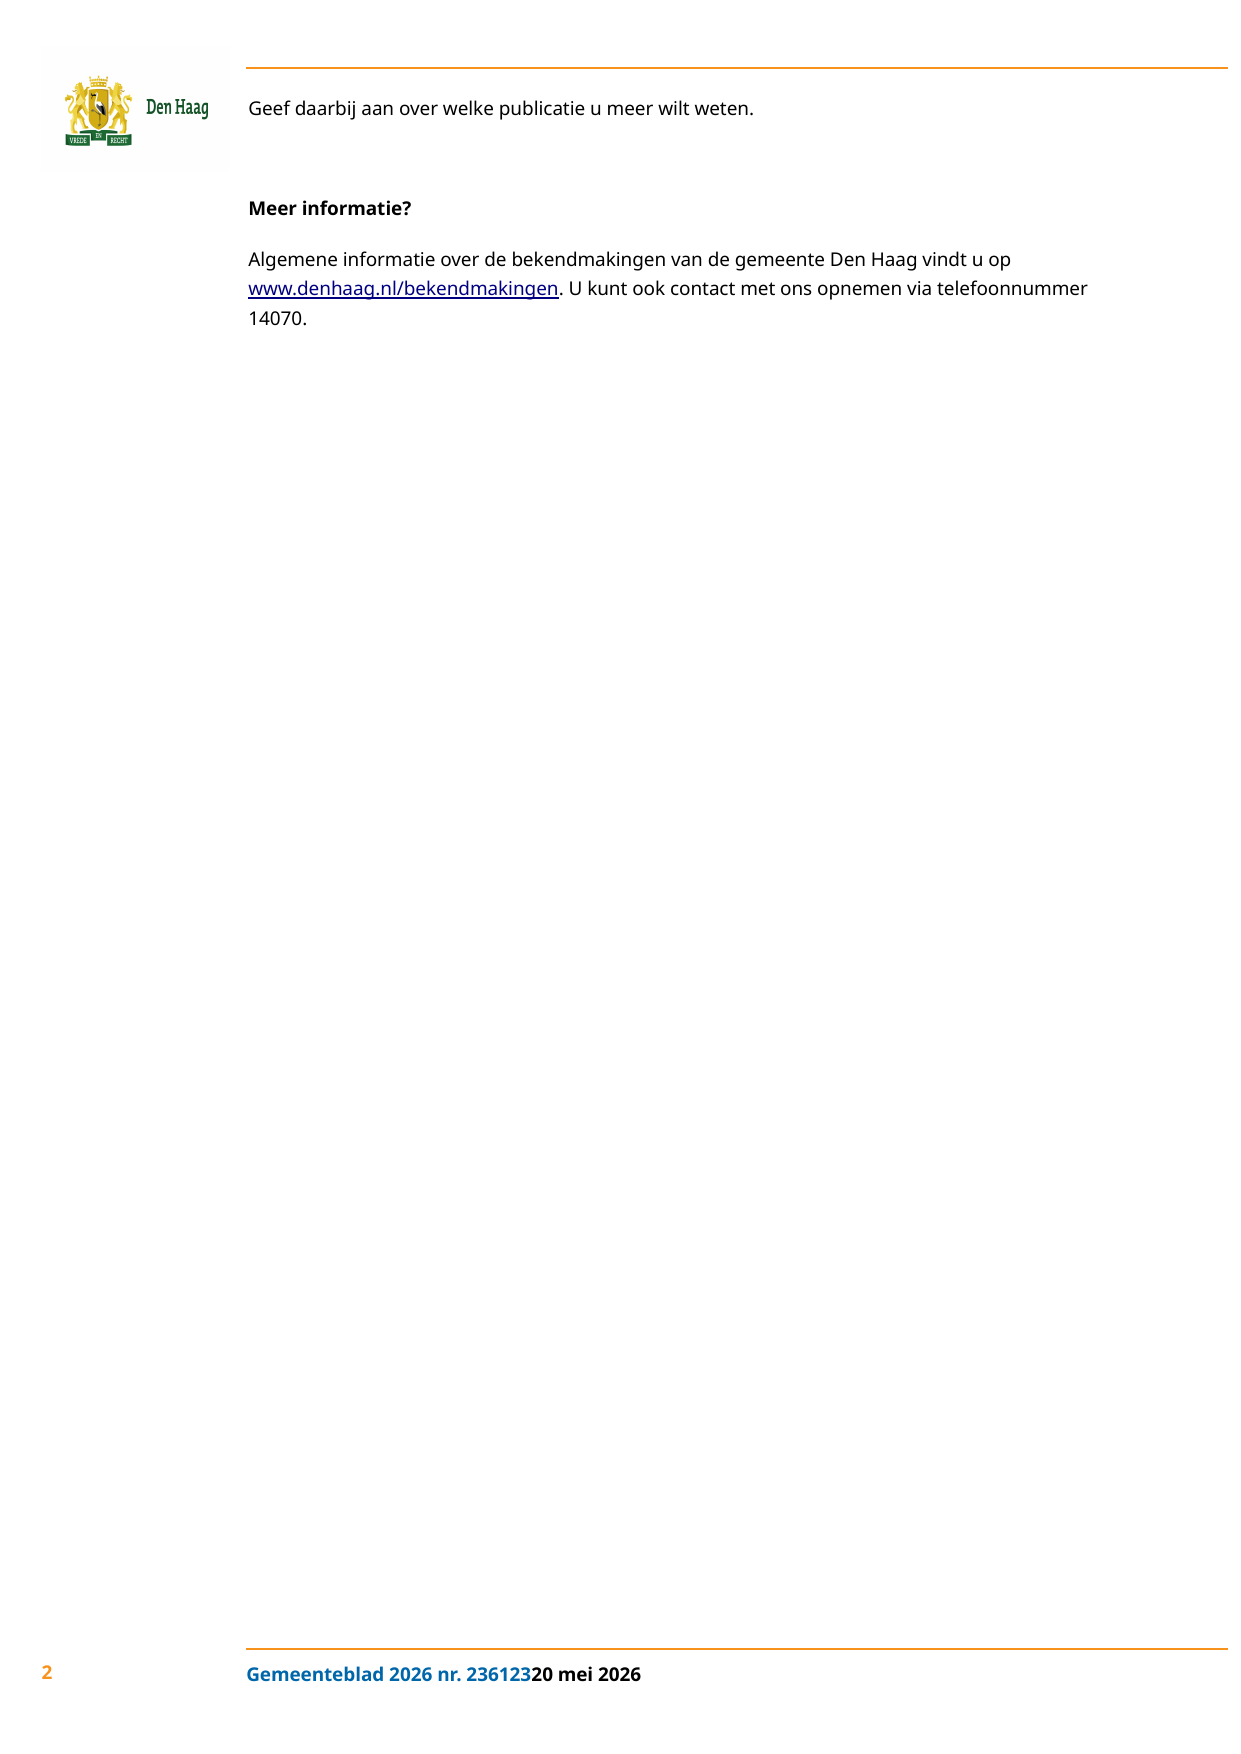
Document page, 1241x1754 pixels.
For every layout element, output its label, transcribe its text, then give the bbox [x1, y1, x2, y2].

text Meer informatie? [248, 196, 1152, 221]
text Algemene informatie over de bekendmakingen van de gemeente Den Haag vindt u op www.denhaag.nl/bekendmakingen. U kunt ook contact met ons opnemen via telefoonnummer 14070. [248, 246, 1152, 331]
picture [41, 47, 231, 172]
text Geef daarbij aan over welke publicatie u meer wilt weten. [248, 95, 1152, 121]
